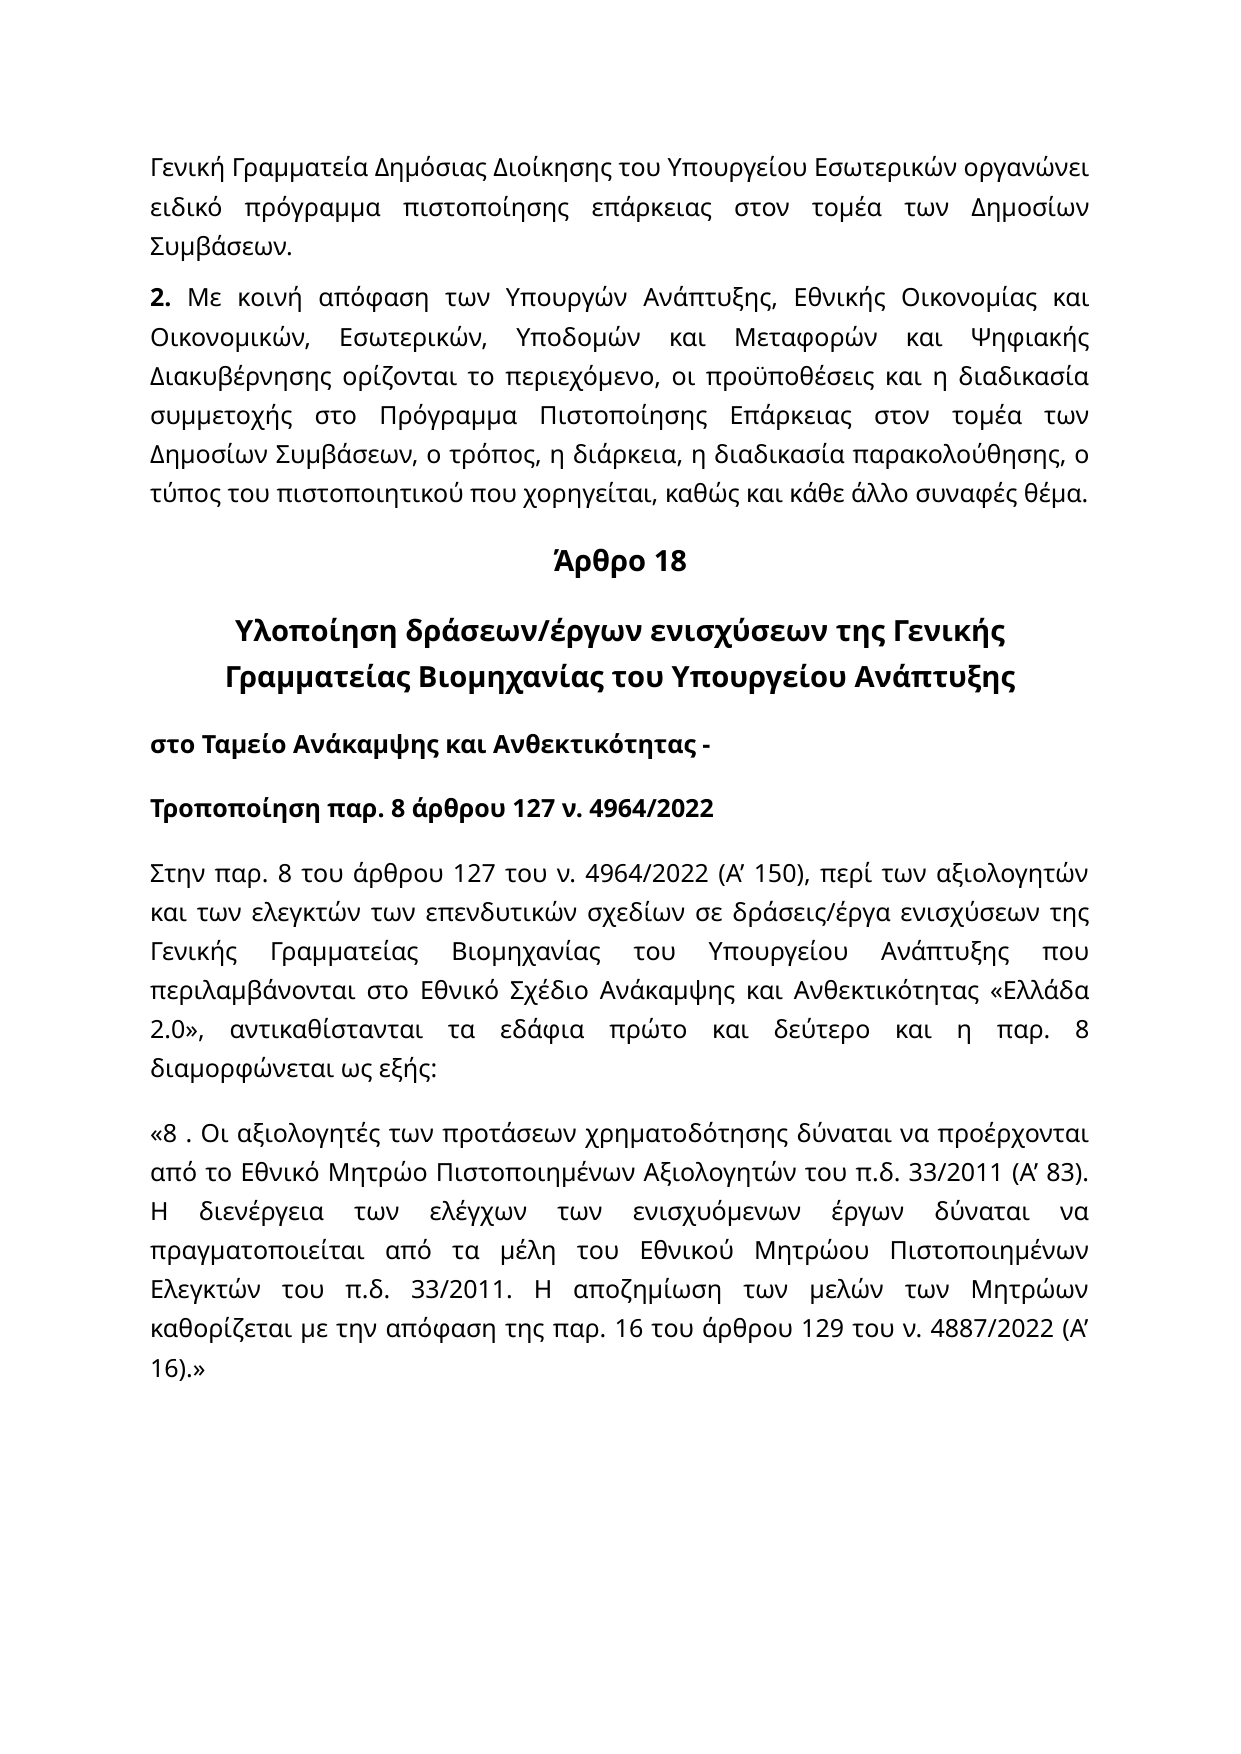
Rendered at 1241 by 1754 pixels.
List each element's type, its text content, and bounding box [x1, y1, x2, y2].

text «8 . Οι αξιολογητές των προτάσεων χρηματοδότησης δύναται να προέρχονται από το Εθνικό Μητρώο Πιστοποιημένων Αξιολογητών του π.δ. 33/2011 (Α’ 83). Η διενέργεια των ελέγχων των ενισχυόμενων έργων δύναται να πραγματοποιείται από τα μέλη του Εθνικού Μητρώου Πιστοποιημένων Ελεγκτών του π.δ. 33/2011. Η αποζημίωση των μελών των Μητρώων καθορίζεται με την απόφαση της παρ. 16 του άρθρου 129 του ν. 4887/2022 (Α’ 16).» [150, 1115, 1090, 1384]
text στο Ταμείο Ανάκαμψης και Ανθεκτικότητας - [150, 727, 1090, 761]
text Γενική Γραμματεία Δημόσιας Διοίκησης του Υπουργείου Εσωτερικών οργανώνει ειδικό πρόγραμμα πιστοποίησης επάρκειας στον τομέα των Δημοσίων Συμβάσεων. [150, 150, 1090, 262]
text Τροποποίηση παρ. 8 άρθρου 127 ν. 4964/2022 [150, 791, 1090, 825]
subtitle Άρθρο 18 [150, 540, 1090, 580]
text 2. Με κοινή απόφαση των Υπουργών Ανάπτυξης, Εθνικής Οικονομίας και Οικονομικών, Εσωτερικών, Υποδομών και Μεταφορών και Ψηφιακής Διακυβέρνησης ορίζονται το περιεχόμενο, οι προϋποθέσεις και η διαδικασία συμμετοχής στο Πρόγραμμα Πιστοποίησης Επάρκειας στον τομέα των Δημοσίων Συμβάσεων, ο τρόπος, η διάρκεια, η διαδικασία παρακολούθησης, ο τύπος του πιστοποιητικού που χορηγείται, καθώς και κάθε άλλο συναφές θέμα. [150, 280, 1090, 510]
subtitle Υλοποίηση δράσεων/έργων ενισχύσεων της Γενικής Γραμματείας Βιομηχανίας του Υπουργείου Ανάπτυξης [150, 611, 1090, 696]
text Στην παρ. 8 του άρθρου 127 του ν. 4964/2022 (Α’ 150), περί των αξιολογητών και των ελεγκτών των επενδυτικών σχεδίων σε δράσεις/έργα ενισχύσεων της Γενικής Γραμματείας Βιομηχανίας του Υπουργείου Ανάπτυξης που περιλαμβάνονται στο Εθνικό Σχέδιο Ανάκαμψης και Ανθεκτικότητας «Ελλάδα 2.0», αντικαθίστανται τα εδάφια πρώτο και δεύτερο και η παρ. 8 διαμορφώνεται ως εξής: [150, 855, 1090, 1085]
